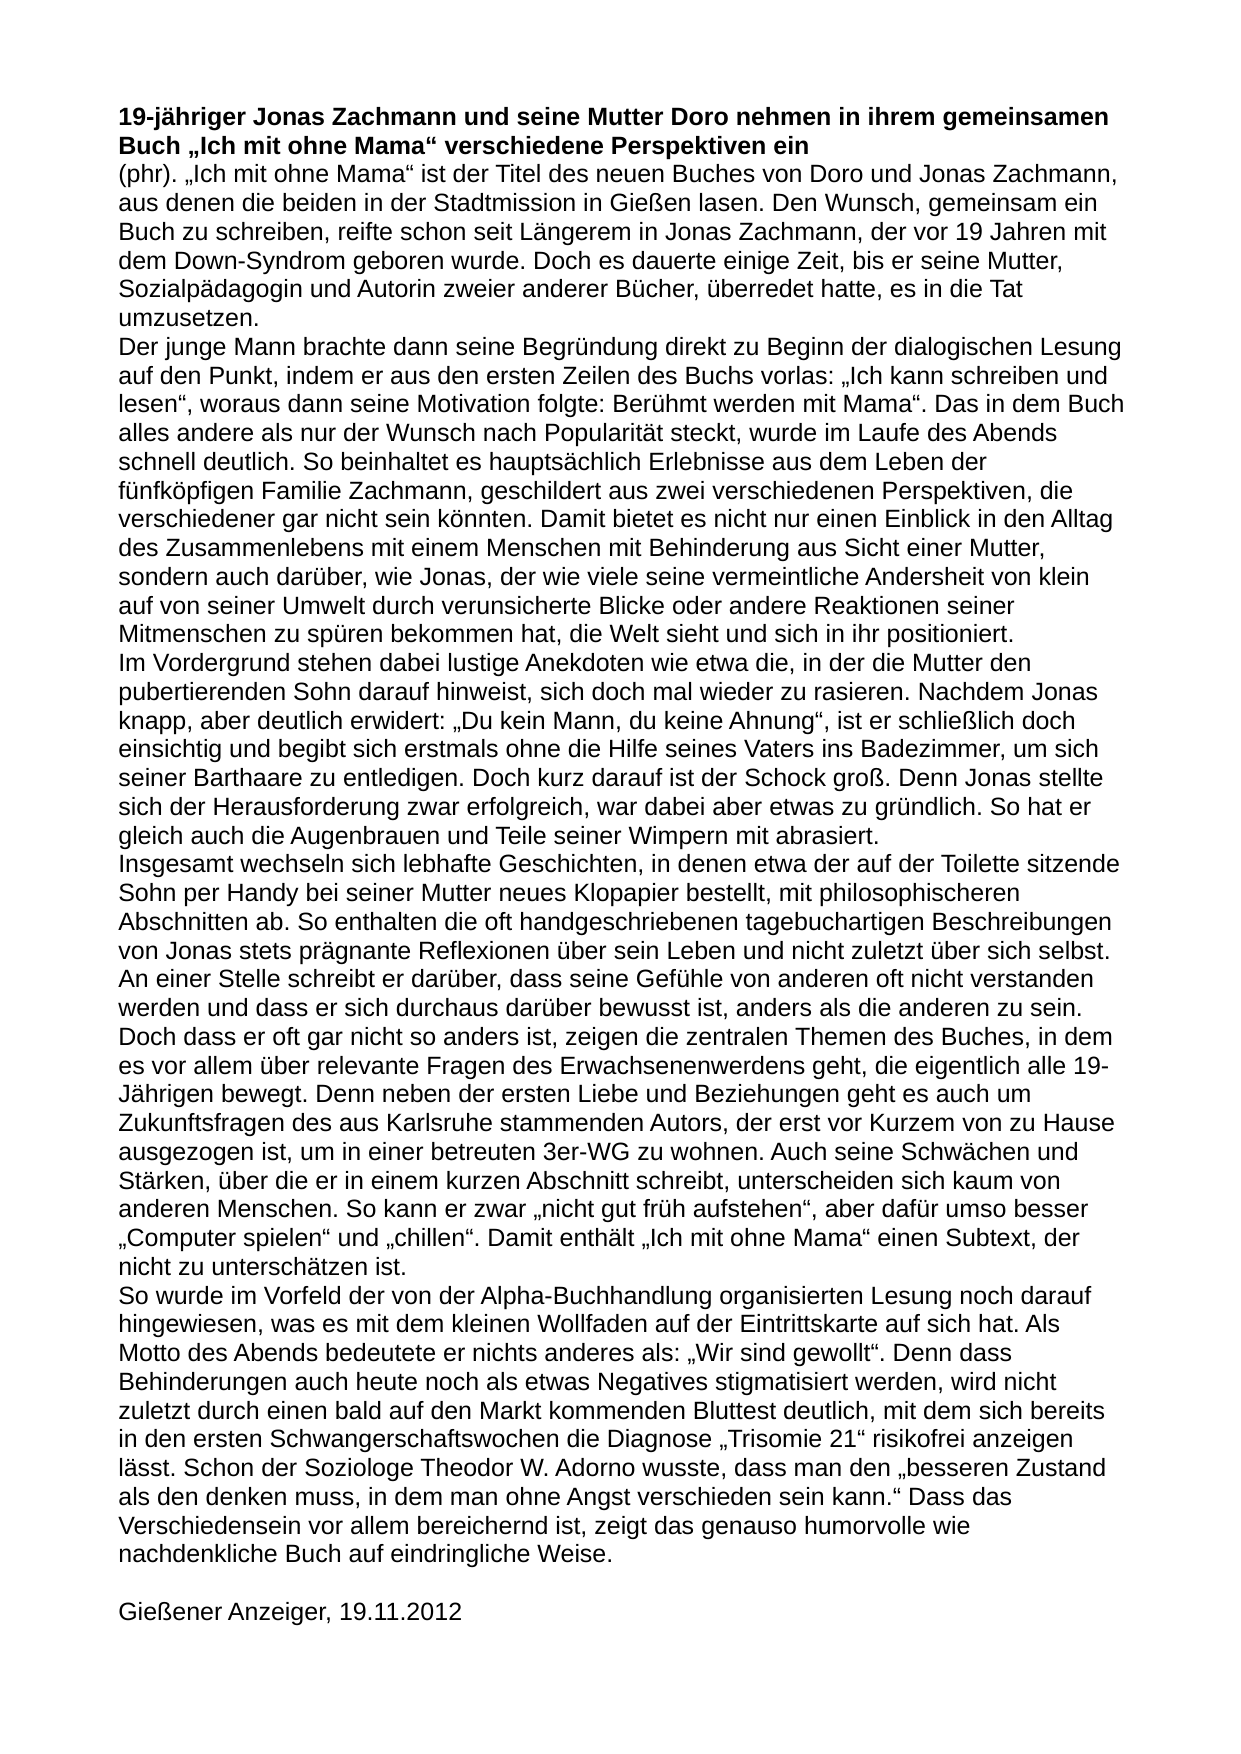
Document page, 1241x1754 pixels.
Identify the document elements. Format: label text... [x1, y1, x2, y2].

text Im Vordergrund stehen dabei lustige Anekdoten wie etwa die, in der die Mutter den pubertierenden Sohn darauf hinweist, sich doch mal wieder zu rasieren. Nachdem Jonas knapp, aber deutlich erwidert: „Du kein Mann, du keine Ahnung“, ist er schließlich doch einsichtig und begibt sich erstmals ohne die Hilfe seines Vaters ins Badezimmer, um sich seiner Barthaare zu entledigen. Doch kurz darauf ist der Schock groß. Denn Jonas stellte sich der Herausforderung zwar erfolgreich, war dabei aber etwas zu gründlich. So hat er gleich auch die Augenbrauen und Teile seiner Wimpern mit abrasiert. [118, 648, 1129, 849]
text 19-jähriger Jonas Zachmann und seine Mutter Doro nehmen in ihrem gemeinsamen Buch „Ich mit ohne Mama“ verschiedene Perspektiven ein [118, 102, 1129, 159]
text Gießener Anzeiger, 19.11.2012 [118, 1597, 1129, 1626]
text Doch dass er oft gar nicht so anders ist, zeigen die zentralen Themen des Buches, in dem es vor allem über relevante Fragen des Erwachsenenwerdens geht, die eigentlich alle 19-Jährigen bewegt. Denn neben der ersten Liebe und Beziehungen geht es auch um Zukunftsfragen des aus Karlsruhe stammenden Autors, der erst vor Kurzem von zu Hause ausgezogen ist, um in einer betreuten 3er-WG zu wohnen. Auch seine Schwächen und Stärken, über die er in einem kurzen Abschnitt schreibt, unterscheiden sich kaum von anderen Menschen. So kann er zwar „nicht gut früh aufstehen“, aber dafür umso besser „Computer spielen“ und „chillen“. Damit enthält „Ich mit ohne Mama“ einen Subtext, der nicht zu unterschätzen ist. [118, 1022, 1129, 1281]
text Insgesamt wechseln sich lebhafte Geschichten, in denen etwa der auf der Toilette sitzende Sohn per Handy bei seiner Mutter neues Klopapier bestellt, mit philosophischeren Abschnitten ab. So enthalten die oft handgeschriebenen tagebuchartigen Beschreibungen von Jonas stets prägnante Reflexionen über sein Leben und nicht zuletzt über sich selbst. An einer Stelle schreibt er darüber, dass seine Gefühle von anderen oft nicht verstanden werden und dass er sich durchaus darüber bewusst ist, anders als die anderen zu sein. [118, 849, 1129, 1022]
text So wurde im Vorfeld der von der Alpha-Buchhandlung organisierten Lesung noch darauf hingewiesen, was es mit dem kleinen Wollfaden auf der Eintrittskarte auf sich hat. Als Motto des Abends bedeutete er nichts anderes als: „Wir sind gewollt“. Denn dass Behinderungen auch heute noch als etwas Negatives stigmatisiert werden, wird nicht zuletzt durch einen bald auf den Markt kommenden Bluttest deutlich, mit dem sich bereits in den ersten Schwangerschaftswochen die Diagnose „Trisomie 21“ risikofrei anzeigen lässt. Schon der Soziologe Theodor W. Adorno wusste, dass man den „besseren Zustand als den denken muss, in dem man ohne Angst verschieden sein kann.“ Dass das Verschiedensein vor allem bereichernd ist, zeigt das genauso humorvolle wie nachdenkliche Buch auf eindringliche Weise. [118, 1281, 1129, 1568]
text (phr). „Ich mit ohne Mama“ ist der Titel des neuen Buches von Doro und Jonas Zachmann, aus denen die beiden in der Stadtmission in Gießen lasen. Den Wunsch, gemeinsam ein Buch zu schreiben, reifte schon seit Längerem in Jonas Zachmann, der vor 19 Jahren mit dem Down-Syndrom geboren wurde. Doch es dauerte einige Zeit, bis er seine Mutter, Sozialpädagogin und Autorin zweier anderer Bücher, überredet hatte, es in die Tat umzusetzen. [118, 159, 1129, 332]
text Der junge Mann brachte dann seine Begründung direkt zu Beginn der dialogischen Lesung auf den Punkt, indem er aus den ersten Zeilen des Buchs vorlas: „Ich kann schreiben und lesen“, woraus dann seine Motivation folgte: Berühmt werden mit Mama“. Das in dem Buch alles andere als nur der Wunsch nach Popularität steckt, wurde im Laufe des Abends schnell deutlich. So beinhaltet es hauptsächlich Erlebnisse aus dem Leben der fünfköpfigen Familie Zachmann, geschildert aus zwei verschiedenen Perspektiven, die verschiedener gar nicht sein könnten. Damit bietet es nicht nur einen Einblick in den Alltag des Zusammenlebens mit einem Menschen mit Behinderung aus Sicht einer Mutter, sondern auch darüber, wie Jonas, der wie viele seine vermeintliche Andersheit von klein auf von seiner Umwelt durch verunsicherte Blicke oder andere Reaktionen seiner Mitmenschen zu spüren bekommen hat, die Welt sieht und sich in ihr positioniert. [118, 332, 1129, 648]
